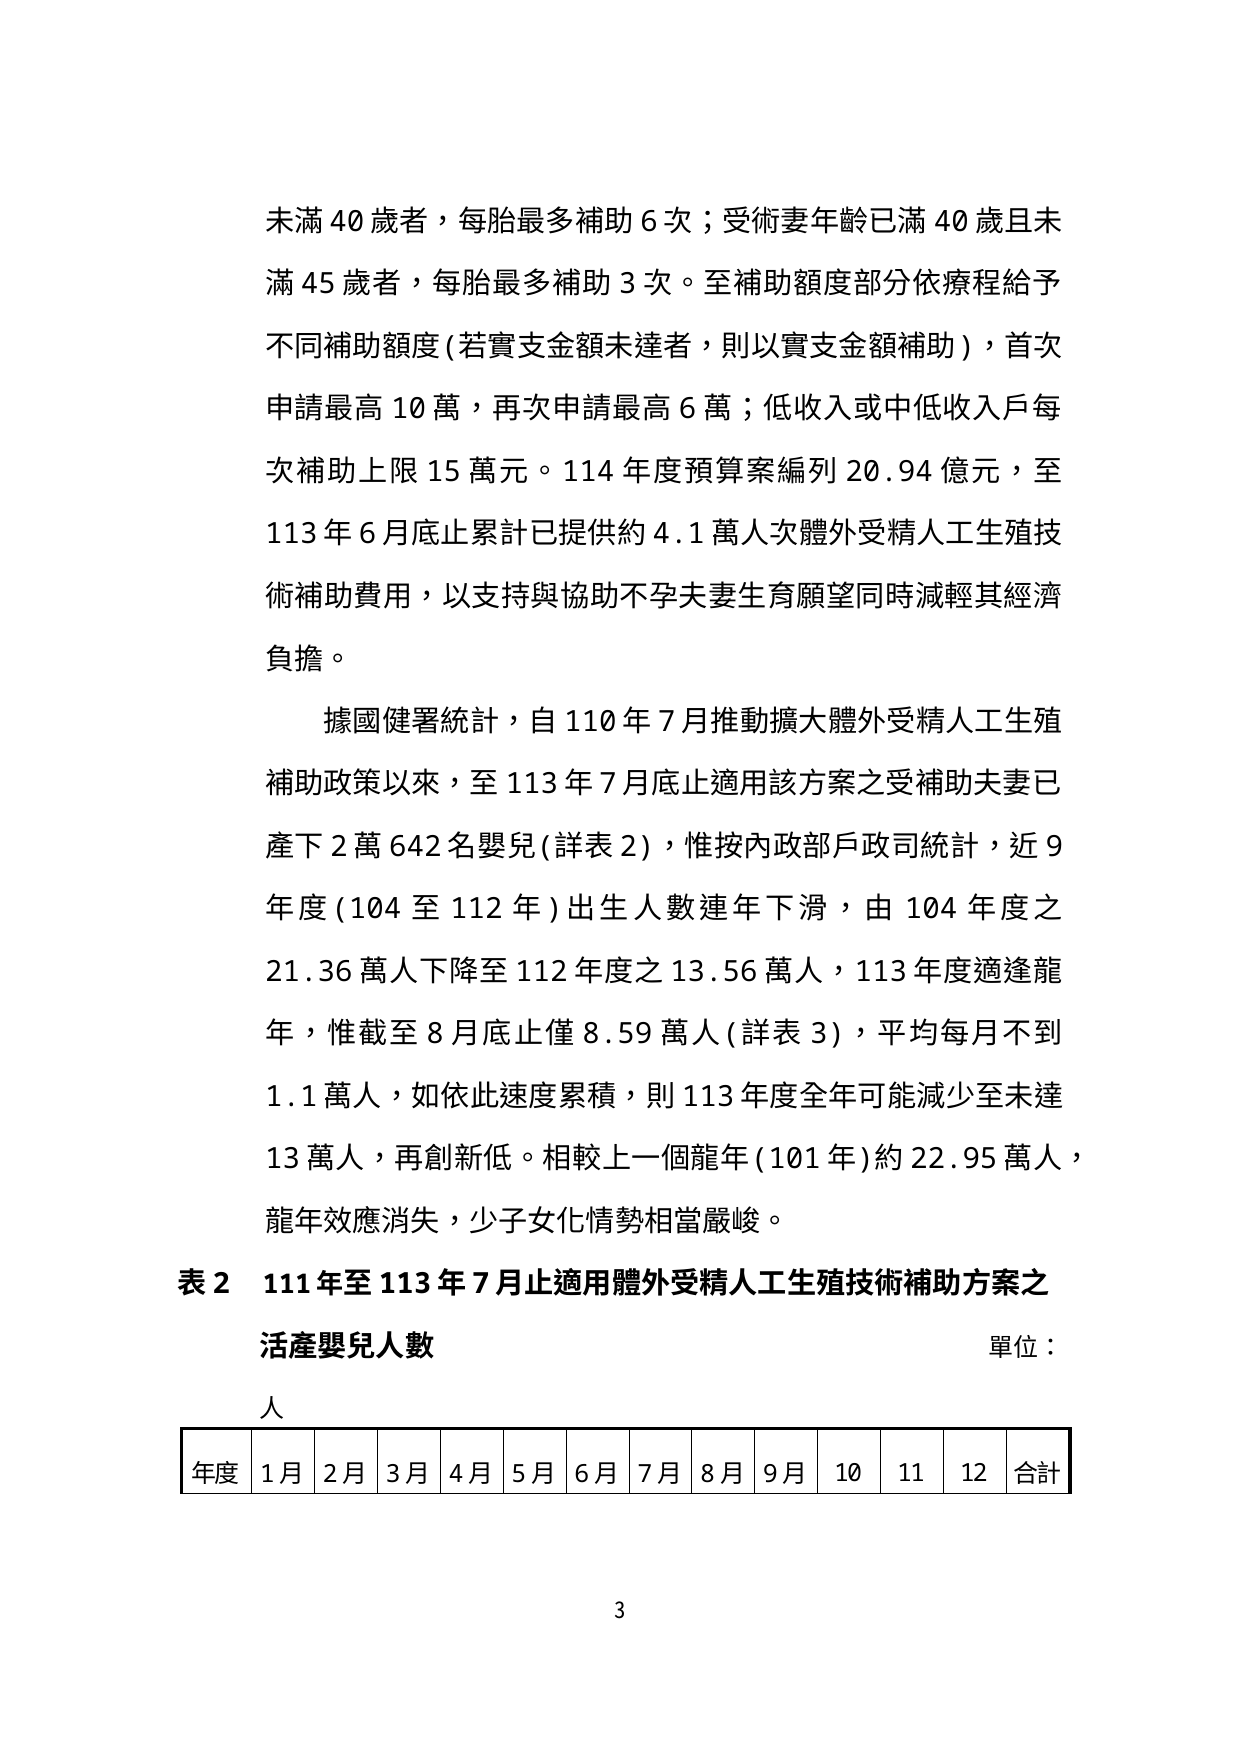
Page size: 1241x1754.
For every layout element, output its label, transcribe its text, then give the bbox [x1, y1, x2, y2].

table_header 9月 [755, 1430, 817, 1493]
table_header 10 [818, 1430, 880, 1493]
table_header 7月 [630, 1430, 691, 1493]
text 據國健署統計，自110年7月推動擴大體外受精人工生殖補助政策以來，至113年7月底止適用該方案之受補助夫妻已產下2萬642名嬰兒(詳表2)，惟按內政部戶政司統計，近9年度(104至112年)出生人數連年下滑，由104年度之21.36萬人下降至112年度之13.56萬人，113年度適逢龍年，惟截至8月底止僅8.59萬人(詳表3)，平均每月不到1.1萬人，如依此速度累積，則113年度全年可能減少至未達13萬人，再創新低。相較上一個龍年(101年)約22.95萬人，龍年效應消失，少子女化情勢相當嚴峻。 [265, 677, 1063, 1240]
table_header 5月 [504, 1430, 566, 1493]
table_header 1月 [252, 1430, 314, 1493]
text 為提高生育率及改善少子化情形，衛福部自110年7月起推動擴大辦理體外受精(俗稱試管嬰兒)人工生殖技術補助方案，112年7月1日起修正補助對象資格應符合以下2項條件：1.夫妻至少一方具中華民國國籍並於我國戶政機關完成結婚登記，且妻之年齡未滿45歲。2.經人工生殖機構施術醫師診斷為不孕夫妻，須接受體外受精人工生殖技術。其中受術妻年齡未滿40歲者，每胎最多補助6次；受術妻年齡已滿40歲且未滿45歲者，每胎最多補助3次。至補助額度部分依療程給予不同補助額度(若實支金額未達者，則以實支金額補助)，首次申請最高10萬，再次申請最高6萬；低收入或中低收入戶每次補助上限15萬元。114年度預算案編列20.94億元，至113年6月底止累計已提供約4.1萬人次體外受精人工生殖技術補助費用，以支持與協助不孕夫妻生育願望同時減輕其經濟負擔。 [265, 177, 1063, 677]
table_header 11 [881, 1430, 943, 1493]
table_header 8月 [692, 1430, 754, 1493]
table_header 12 [944, 1430, 1006, 1493]
table_header 合計 [1007, 1430, 1068, 1493]
table_header 6月 [567, 1430, 629, 1493]
table_header 3月 [378, 1430, 440, 1493]
table_header 年度 [183, 1430, 251, 1493]
table_header 4月 [441, 1430, 503, 1493]
text 表2 111年至113年7月止適用體外受精人工生殖技術補助方案之活產嬰兒人數 單位：人 [177, 1240, 1063, 1427]
table_header 2月 [315, 1430, 377, 1493]
